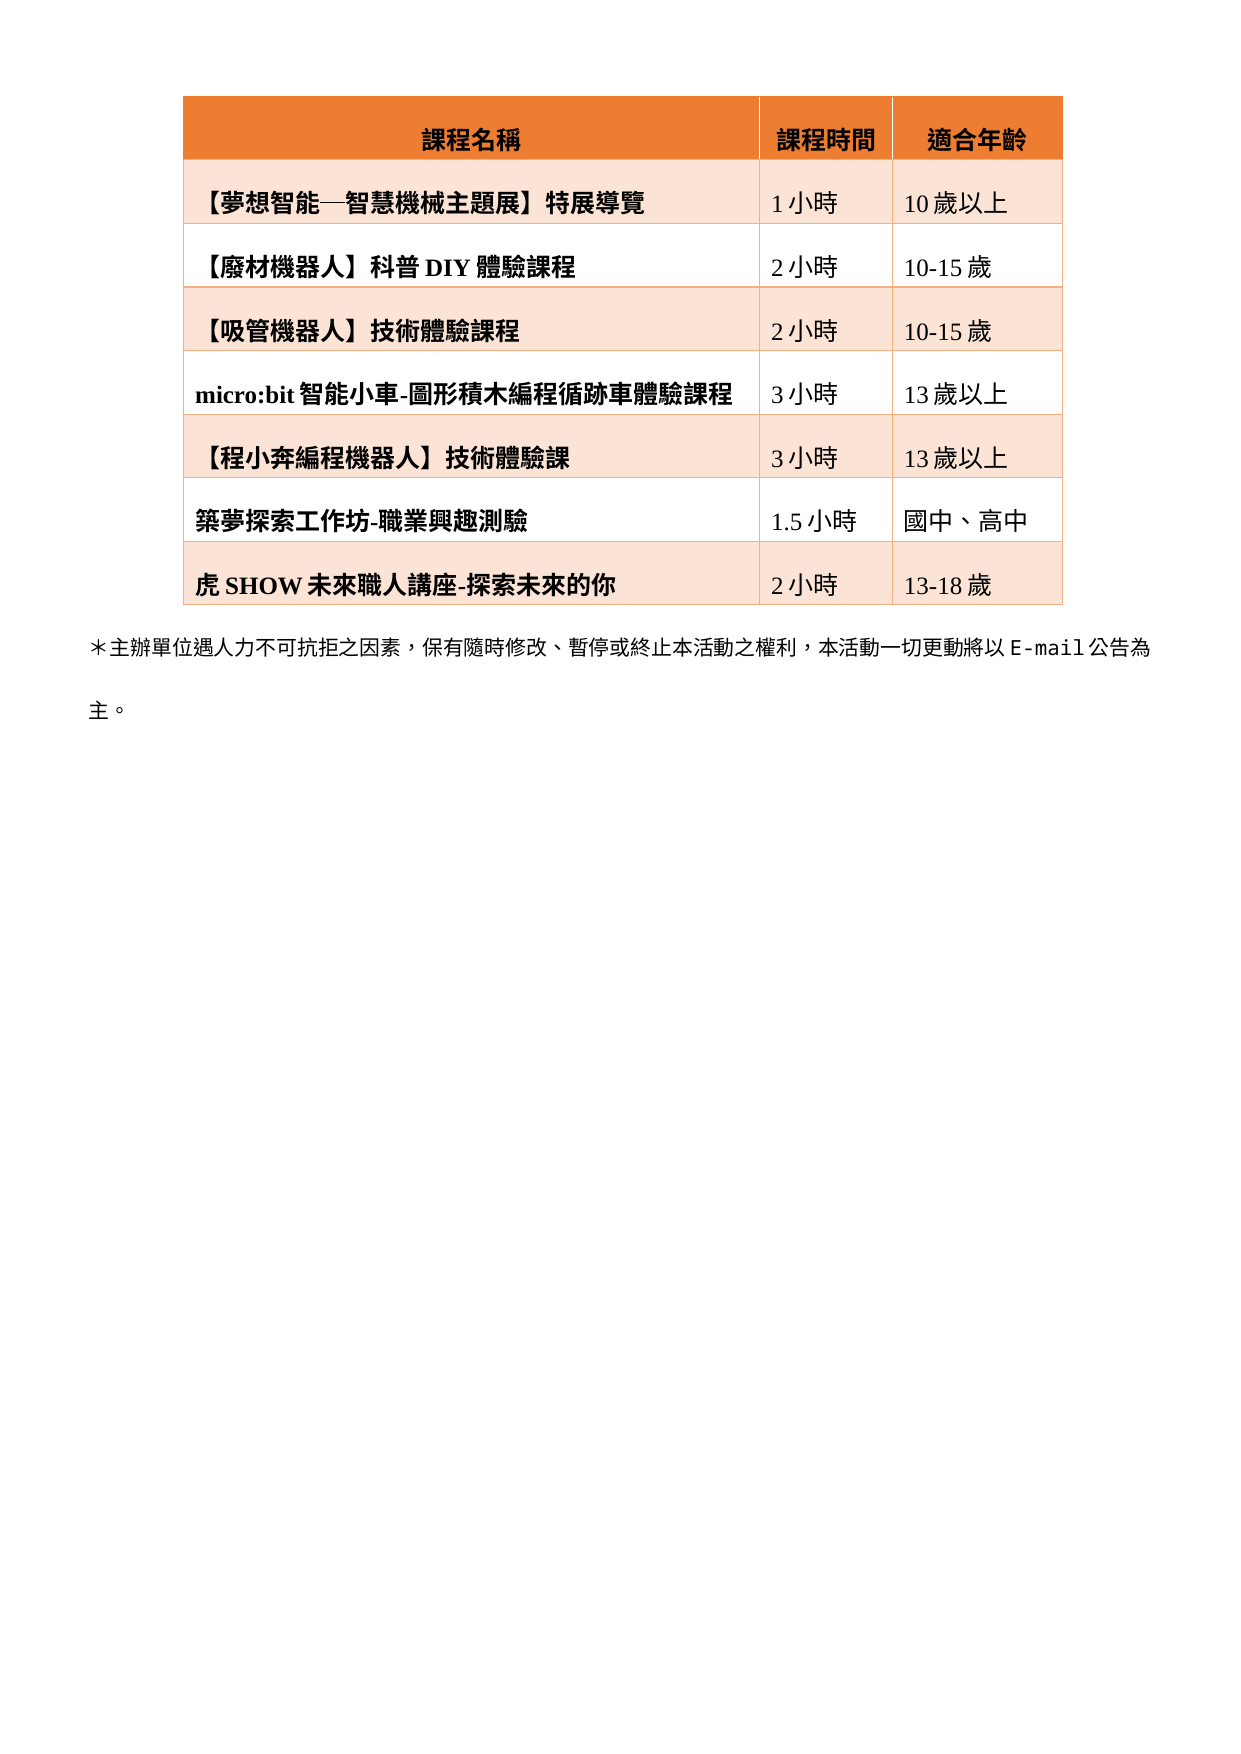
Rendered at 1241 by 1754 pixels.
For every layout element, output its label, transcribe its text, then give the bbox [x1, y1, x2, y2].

table_cell 【吸管機器人】技術體驗課程 [184, 288, 759, 350]
table_header 適合年齡 [893, 97, 1062, 159]
table_cell 【夢想智能─智慧機械主題展】特展導覽 [184, 160, 759, 223]
table_cell 虎SHOW未來職人講座-探索未來的你 [184, 542, 759, 604]
table_cell 築夢探索工作坊-職業興趣測驗 [184, 478, 759, 541]
table_cell 13-18歲 [893, 542, 1062, 604]
table_cell 1.5小時 [760, 478, 892, 541]
table_cell 3小時 [760, 351, 892, 413]
table_header 課程名稱 [184, 97, 759, 159]
table_cell 10-15歲 [893, 288, 1062, 350]
table_cell 【程小奔編程機器人】技術體驗課 [184, 415, 759, 477]
table_cell 【廢材機器人】科普DIY體驗課程 [184, 224, 759, 286]
table_cell 13歲以上 [893, 351, 1062, 413]
table_cell 10-15歲 [893, 224, 1062, 286]
table_cell 2小時 [760, 288, 892, 350]
text ＊主辦單位遇人力不可抗拒之因素，保有隨時修改、暫停或終止本活動之權利，本活動一切更動將以E-mail公告為主。 [89, 605, 1152, 730]
table_cell micro:bit智能小車-圖形積木編程循跡車體驗課程 [184, 351, 759, 413]
table_cell 13歲以上 [893, 415, 1062, 477]
table_cell 2小時 [760, 224, 892, 286]
table_header 課程時間 [760, 97, 892, 159]
table_cell 10歲以上 [893, 160, 1062, 223]
table_cell 1小時 [760, 160, 892, 223]
table_cell 國中、高中 [893, 478, 1062, 541]
table_cell 2小時 [760, 542, 892, 604]
table_cell 3小時 [760, 415, 892, 477]
